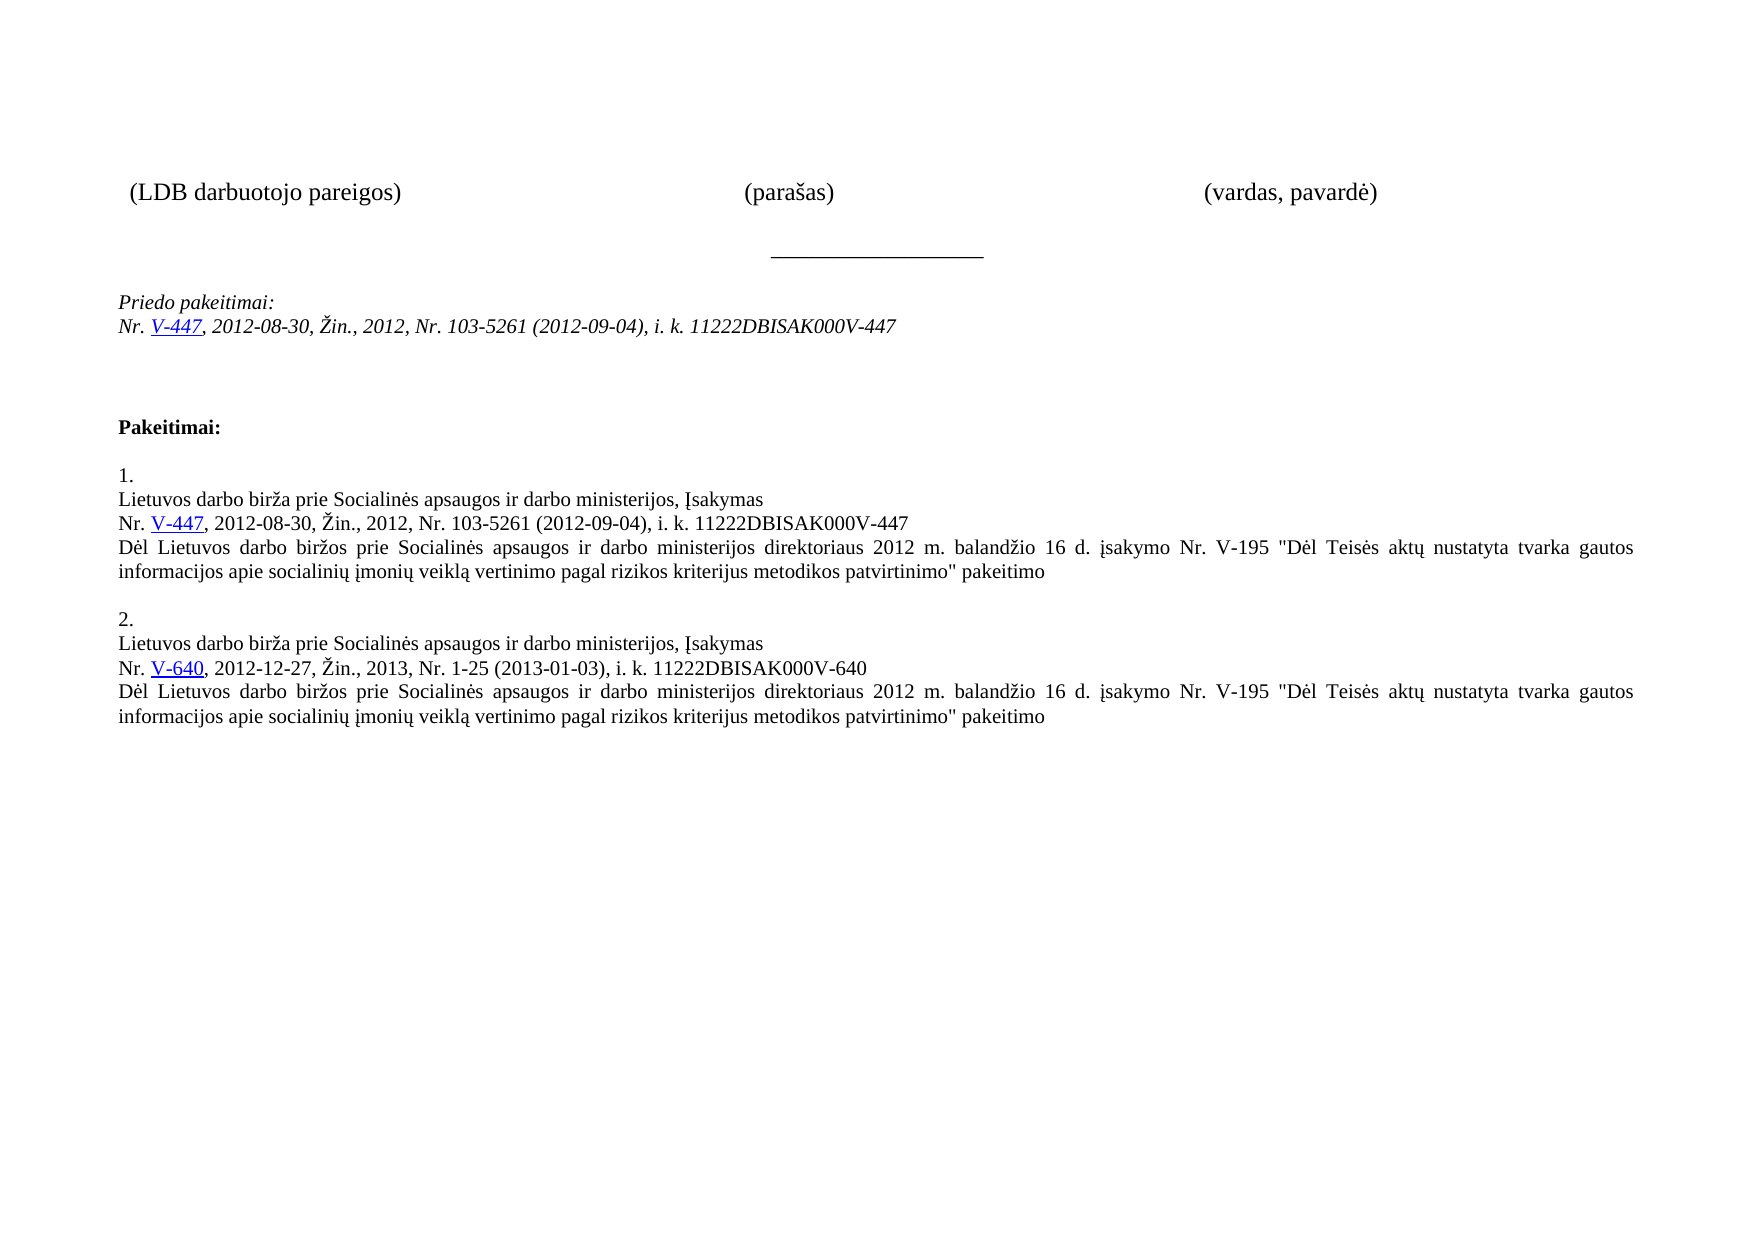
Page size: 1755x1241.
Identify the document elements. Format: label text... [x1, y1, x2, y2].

text 2. [118, 607, 1636, 631]
text Nr. V-640, 2012-12-27, Žin., 2013, Nr. 1-25 (2013-01-03), i. k. 11222DBISAK000V-640 [118, 655, 1636, 679]
text 1. [118, 463, 1636, 487]
text Priedo pakeitimai: [118, 290, 1636, 314]
text Pakeitimai: [118, 415, 1636, 439]
text Lietuvos darbo birža prie Socialinės apsaugos ir darbo ministerijos, Įsakymas [118, 487, 1636, 511]
text Nr. V-447, 2012-08-30, Žin., 2012, Nr. 103-5261 (2012-09-04), i. k. 11222DBISAK000V-447 [118, 314, 1636, 338]
text Nr. V-447, 2012-08-30, Žin., 2012, Nr. 103-5261 (2012-09-04), i. k. 11222DBISAK000V-447 [118, 511, 1636, 535]
table_header (vardas, pavardė) [1193, 177, 1654, 206]
text Lietuvos darbo birža prie Socialinės apsaugos ir darbo ministerijos, Įsakymas [118, 631, 1636, 655]
table_header [624, 177, 733, 206]
table_header [1042, 177, 1193, 206]
text Dėl Lietuvos darbo biržos prie Socialinės apsaugos ir darbo ministerijos direktoriaus 2012 m. balandžio 16 d. įsakymo Nr. V-195 "Dėl Teisės aktų nustatyta tvarka gautos informacijos apie socialinių įmonių veiklą vertinimo pagal rizikos kriterijus metodikos patvirtinimo" pakeitimo [118, 535, 1636, 583]
table_header (parašas) [733, 177, 1042, 206]
text Dėl Lietuvos darbo biržos prie Socialinės apsaugos ir darbo ministerijos direktoriaus 2012 m. balandžio 16 d. įsakymo Nr. V-195 "Dėl Teisės aktų nustatyta tvarka gautos informacijos apie socialinių įmonių veiklą vertinimo pagal rizikos kriterijus metodikos patvirtinimo" pakeitimo [118, 679, 1636, 728]
text _________________ [118, 232, 1636, 261]
table_header (LDB darbuotojo pareigos) [118, 177, 624, 206]
